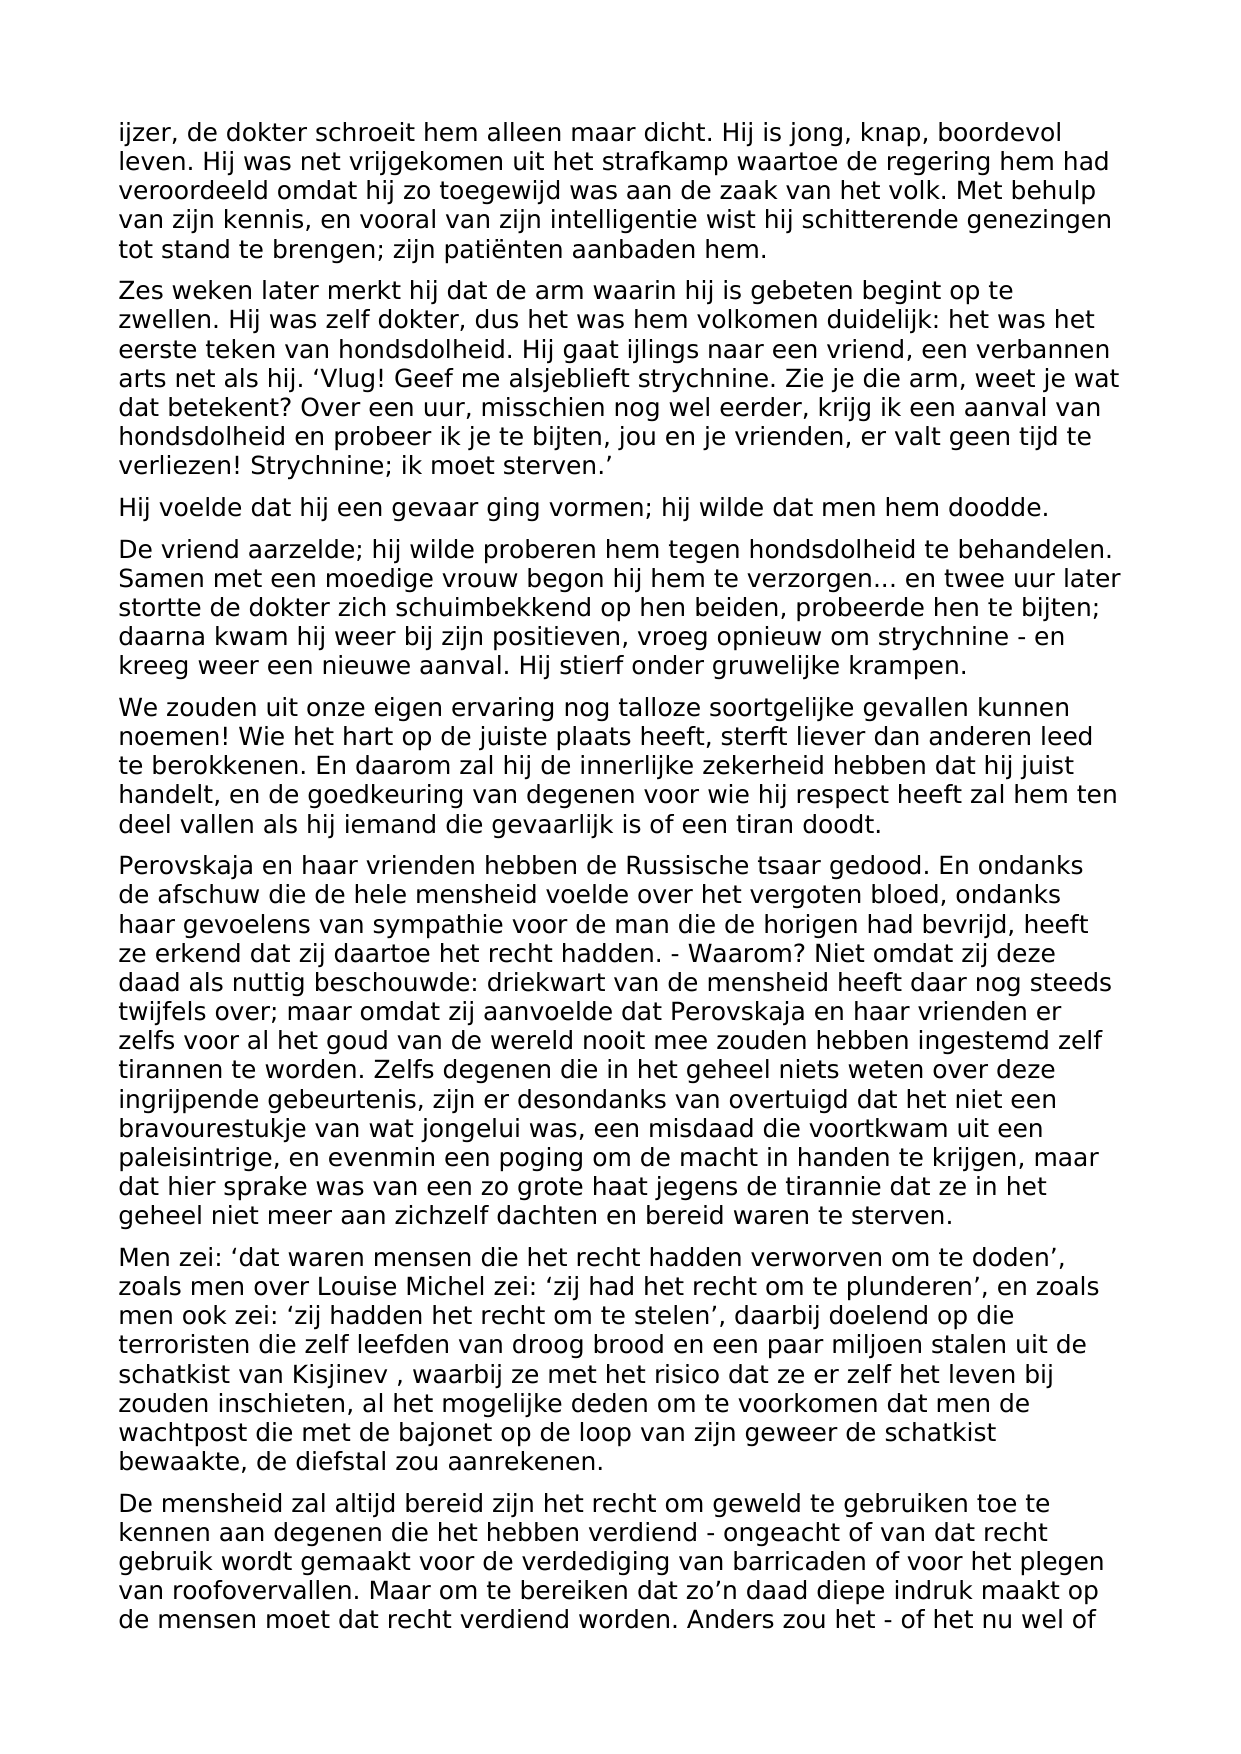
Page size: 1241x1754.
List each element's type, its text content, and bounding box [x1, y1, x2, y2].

text Perovskaja en haar vrienden hebben de Russische tsaar gedood. En ondanks de afschuw die de hele mensheid voelde over het vergoten bloed, ondanks haar gevoelens van sympathie voor de man die de horigen had bevrijd, heeft ze erkend dat zij daartoe het recht hadden. - Waarom? Niet omdat zij deze daad als nuttig beschouwde: driekwart van de mensheid heeft daar nog steeds twijfels over; maar omdat zij aanvoelde dat Perovskaja en haar vrienden er zelfs voor al het goud van de wereld nooit mee zouden hebben ingestemd zelf tirannen te worden. Zelfs degenen die in het geheel niets weten over deze ingrijpende gebeurtenis, zijn er desondanks van overtuigd dat het niet een bravourestukje van wat jongelui was, een misdaad die voortkwam uit een paleisintrige, en evenmin een poging om de macht in handen te krijgen, maar dat hier sprake was van een zo grote haat jegens de tirannie dat ze in het geheel niet meer aan zichzelf dachten en bereid waren te sterven. [118, 851, 1122, 1231]
text ijzer, de dokter schroeit hem alleen maar dicht. Hij is jong, knap, boordevol leven. Hij was net vrijgekomen uit het strafkamp waartoe de regering hem had veroordeeld omdat hij zo toegewijd was aan de zaak van het volk. Met behulp van zijn kennis, en vooral van zijn intelligentie wist hij schitterende genezingen tot stand te brengen; zijn patiënten aanbaden hem. [118, 118, 1122, 264]
text We zouden uit onze eigen ervaring nog talloze soortgelijke gevallen kunnen noemen! Wie het hart op de juiste plaats heeft, sterft liever dan anderen leed te berokkenen. En daarom zal hij de innerlijke zekerheid hebben dat hij juist handelt, en de goedkeuring van degenen voor wie hij respect heeft zal hem ten deel vallen als hij iemand die gevaarlijk is of een tiran doodt. [118, 693, 1122, 839]
text De mensheid zal altijd bereid zijn het recht om geweld te gebruiken toe te kennen aan degenen die het hebben verdiend - ongeacht of van dat recht gebruik wordt gemaakt voor de verdediging van barricaden of voor het plegen van roofovervallen. Maar om te bereiken dat zo’n daad diepe indruk maakt op de mensen moet dat recht verdiend worden. Anders zou het - of het nu wel of [118, 1489, 1122, 1635]
text Men zei: ‘dat waren mensen die het recht hadden verworven om te doden’, zoals men over Louise Michel zei: ‘zij had het recht om te plunderen’, en zoals men ook zei: ‘zij hadden het recht om te stelen’, daarbij doelend op die terroristen die zelf leefden van droog brood en een paar miljoen stalen uit de schatkist van Kisjinev , waarbij ze met het risico dat ze er zelf het leven bij zouden inschieten, al het mogelijke deden om te voorkomen dat men de wachtpost die met de bajonet op de loop van zijn geweer de schatkist bewaakte, de diefstal zou aanrekenen. [118, 1243, 1122, 1476]
text Hij voelde dat hij een gevaar ging vormen; hij wilde dat men hem doodde. [118, 493, 1122, 522]
text Zes weken later merkt hij dat de arm waarin hij is gebeten begint op te zwellen. Hij was zelf dokter, dus het was hem volkomen duidelijk: het was het eerste teken van hondsdolheid. Hij gaat ijlings naar een vriend, een verbannen arts net als hij. ‘Vlug! Geef me alsjeblieft strychnine. Zie je die arm, weet je wat dat betekent? Over een uur, misschien nog wel eerder, krijg ik een aanval van hondsdolheid en probeer ik je te bijten, jou en je vrienden, er valt geen tijd te verliezen! Strychnine; ik moet sterven.’ [118, 276, 1122, 481]
text De vriend aarzelde; hij wilde proberen hem tegen hondsdolheid te behandelen. Samen met een moedige vrouw begon hij hem te verzorgen... en twee uur later stortte de dokter zich schuimbekkend op hen beiden, probeerde hen te bijten; daarna kwam hij weer bij zijn positieven, vroeg opnieuw om strychnine - en kreeg weer een nieuwe aanval. Hij stierf onder gruwelijke krampen. [118, 535, 1122, 681]
